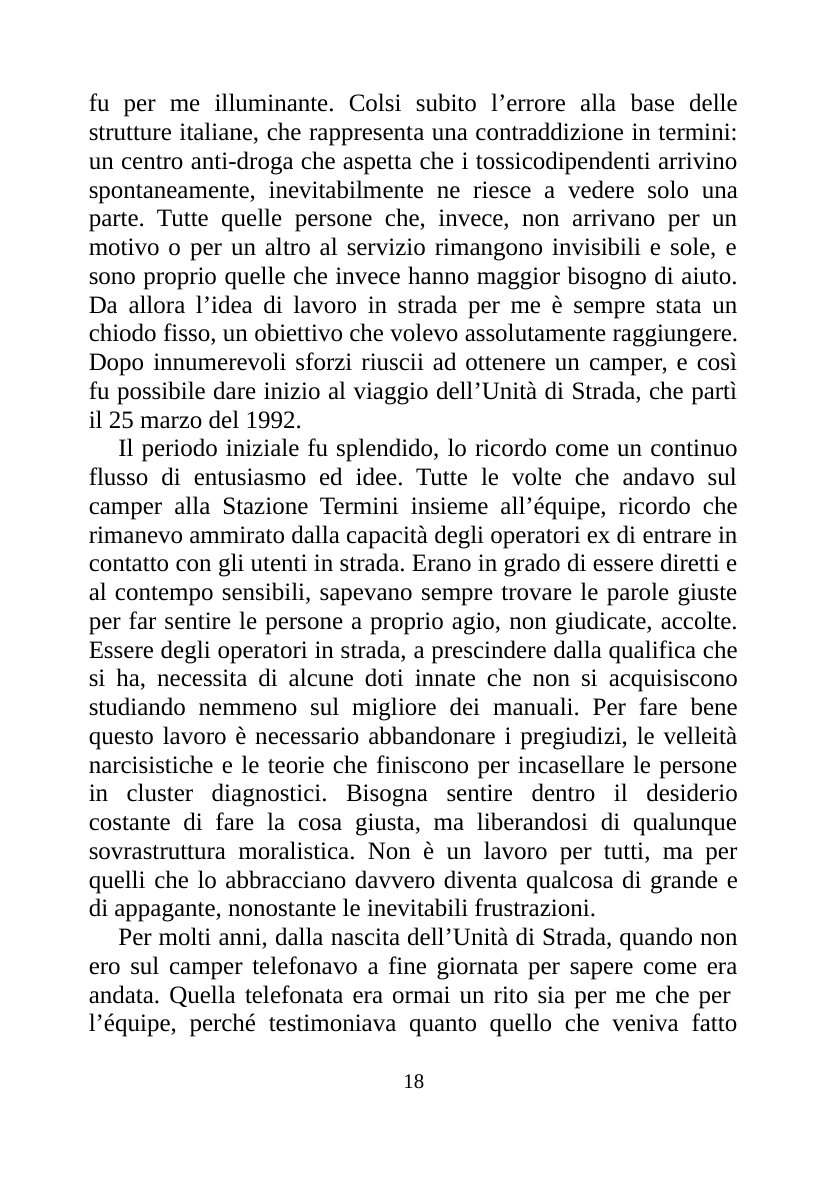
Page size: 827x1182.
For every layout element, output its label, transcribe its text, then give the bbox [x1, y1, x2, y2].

text Il periodo iniziale fu splendido, lo ricordo come un continuo flusso di entusiasmo ed idee. Tutte le volte che andavo sul camper alla Stazione Termini insieme all’équipe, ricordo che rimanevo ammirato dalla capacità degli operatori ex di entrare in contatto con gli utenti in strada. Erano in grado di essere diretti e al contempo sensibili, sapevano sempre trovare le parole giuste per far sentire le persone a proprio agio, non giudicate, accolte. Essere degli operatori in strada, a prescindere dalla qualifica che si ha, necessita di alcune doti innate che non si acquisiscono studiando nemmeno sul migliore dei manuali. Per fare bene questo lavoro è necessario abbandonare i pregiudizi, le velleità narcisistiche e le teorie che finiscono per incasellare le persone in cluster diagnostici. Bisogna sentire dentro il desiderio costante di fare la cosa giusta, ma liberandosi di qualunque sovrastruttura moralistica. Non è un lavoro per tutti, ma per quelli che lo abbracciano davvero diventa qualcosa di grande e di appagante, nonostante le inevitabili frustrazioni. [88, 433, 738, 922]
text Per molti anni, dalla nascita dell’Unità di Strada, quando non ero sul camper telefonavo a fine giornata per sapere come era andata. Quella telefonata era ormai un rito sia per me che per l’équipe, perché testimoniava quanto quello che veniva fatto [88, 922, 738, 1037]
text fu per me illuminante. Colsi subito l’errore alla base delle strutture italiane, che rappresenta una contraddizione in termini: un centro anti-droga che aspetta che i tossicodipendenti arrivino spontaneamente, inevitabilmente ne riesce a vedere solo una parte. Tutte quelle persone che, invece, non arrivano per un motivo o per un altro al servizio rimangono invisibili e sole, e sono proprio quelle che invece hanno maggior bisogno di aiuto. Da allora l’idea di lavoro in strada per me è sempre stata un chiodo fisso, un obiettivo che volevo assolutamente raggiungere. Dopo innumerevoli sforzi riuscii ad ottenere un camper, e così fu possibile dare inizio al viaggio dell’Unità di Strada, che partì il 25 marzo del 1992. [88, 88, 738, 433]
